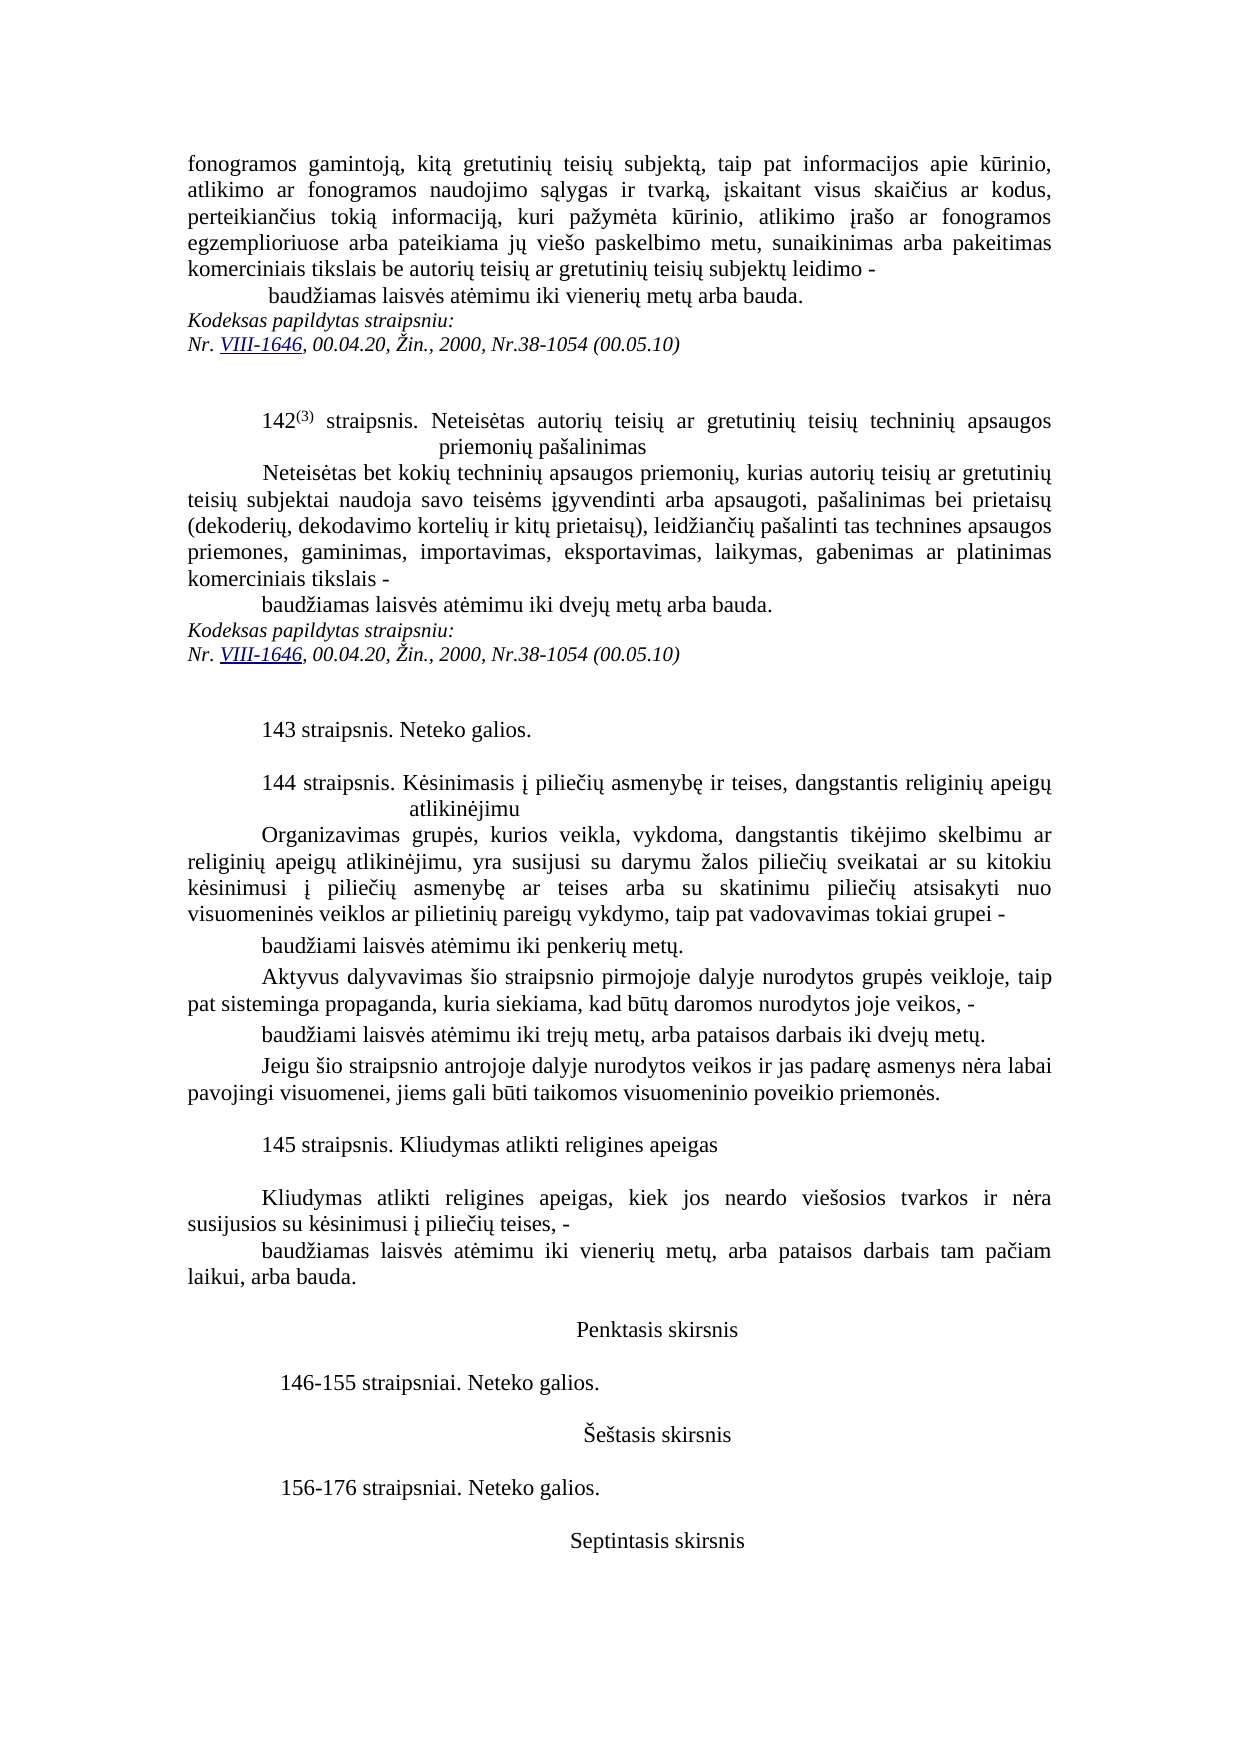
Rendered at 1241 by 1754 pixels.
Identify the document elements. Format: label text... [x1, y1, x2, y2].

text 145 straipsnis. Kliudymas atlikti religines apeigas [208, 1131, 1053, 1158]
text 143 straipsnis. Neteko galios. [206, 716, 1053, 742]
text baudžiami laisvės atėmimu iki trejų metų, arba pataisos darbais iki dvejų metų. [187, 1021, 1053, 1047]
text Šeštasis skirsnis [187, 1421, 1053, 1448]
text baudžiami laisvės atėmimu iki penkerių metų. [205, 932, 1053, 958]
text Kliudymas atlikti religines apeigas, kiek jos neardo viešosios tvarkos ir nėra susijusios su kėsinimusi į piliečių teises, - [187, 1184, 1053, 1237]
text Jeigu šio straipsnio antrojoje dalyje nurodytos veikos ir jas padarę asmenys nėra labai pavojingi visuomenei, jiems gali būti taikomos visuomeninio poveikio priemonės. [187, 1052, 1053, 1105]
text Kodeksas papildytas straipsniu: [187, 308, 1053, 332]
text Penktasis skirsnis [187, 1316, 1053, 1342]
text 156-176 straipsniai. Neteko galios. [206, 1474, 1053, 1500]
text baudžiamas laisvės atėmimu iki dvejų metų arba bauda. [187, 591, 1053, 617]
text 146-155 straipsniai. Neteko galios. [206, 1368, 1053, 1395]
text baudžiamas laisvės atėmimu iki vienerių metų arba bauda. [187, 282, 1053, 308]
text fonogramos gamintoją, kitą gretutinių teisių subjektą, taip pat informacijos apie kūrinio, atlikimo ar fonogramos naudojimo sąlygas ir tvarką, įskaitant visus skaičius ar kodus, perteikiančius tokią informaciją, kuri pažymėta kūrinio, atlikimo įrašo ar fonogramos egzemplioriuose arba pateikiama jų viešo paskelbimo metu, sunaikinimas arba pakeitimas komerciniais tikslais be autorių teisių ar gretutinių teisių subjektų leidimo - [187, 150, 1053, 282]
text Aktyvus dalyvavimas šio straipsnio pirmojoje dalyje nurodytos grupės veikloje, taip pat sisteminga propaganda, kuria siekiama, kad būtų daromos nurodytos joje veikos, - [187, 963, 1053, 1016]
text Organizavimas grupės, kurios veikla, vykdoma, dangstantis tikėjimo skelbimu ar religinių apeigų atlikinėjimu, yra susijusi su darymu žalos piliečių sveikatai ar su kitokiu kėsinimusi į piliečių asmenybę ar teises arba su skatinimu piliečių atsisakyti nuo visuomeninės veiklos ar pilietinių pareigų vykdymo, taip pat vadovavimas tokiai grupei - [187, 821, 1053, 927]
text baudžiamas laisvės atėmimu iki vienerių metų, arba pataisos darbais tam pačiam laikui, arba bauda. [187, 1237, 1053, 1289]
text Neteisėtas bet kokių techninių apsaugos priemonių, kurias autorių teisių ar gretutinių teisių subjektai naudoja savo teisėms įgyvendinti arba apsaugoti, pašalinimas bei prietaisų (dekoderių, dekodavimo kortelių ir kitų prietaisų), leidžiančių pašalinti tas technines apsaugos priemones, gaminimas, importavimas, eksportavimas, laikymas, gabenimas ar platinimas komerciniais tikslais - [187, 459, 1053, 591]
text Kodeksas papildytas straipsniu: [187, 617, 1053, 642]
text Septintasis skirsnis [187, 1527, 1053, 1553]
text Nr. VIII-1646, 00.04.20, Žin., 2000, Nr.38-1054 (00.05.10) [187, 332, 1053, 356]
text 144 straipsnis. Kėsinimasis į piliečių asmenybę ir teises, dangstantis religinių apeigų atlikinėjimu [261, 769, 1053, 821]
text Nr. VIII-1646, 00.04.20, Žin., 2000, Nr.38-1054 (00.05.10) [187, 642, 1053, 666]
text 142(3) straipsnis. Neteisėtas autorių teisių ar gretutinių teisių techninių apsaugos priemonių pašalinimas [261, 407, 1053, 459]
